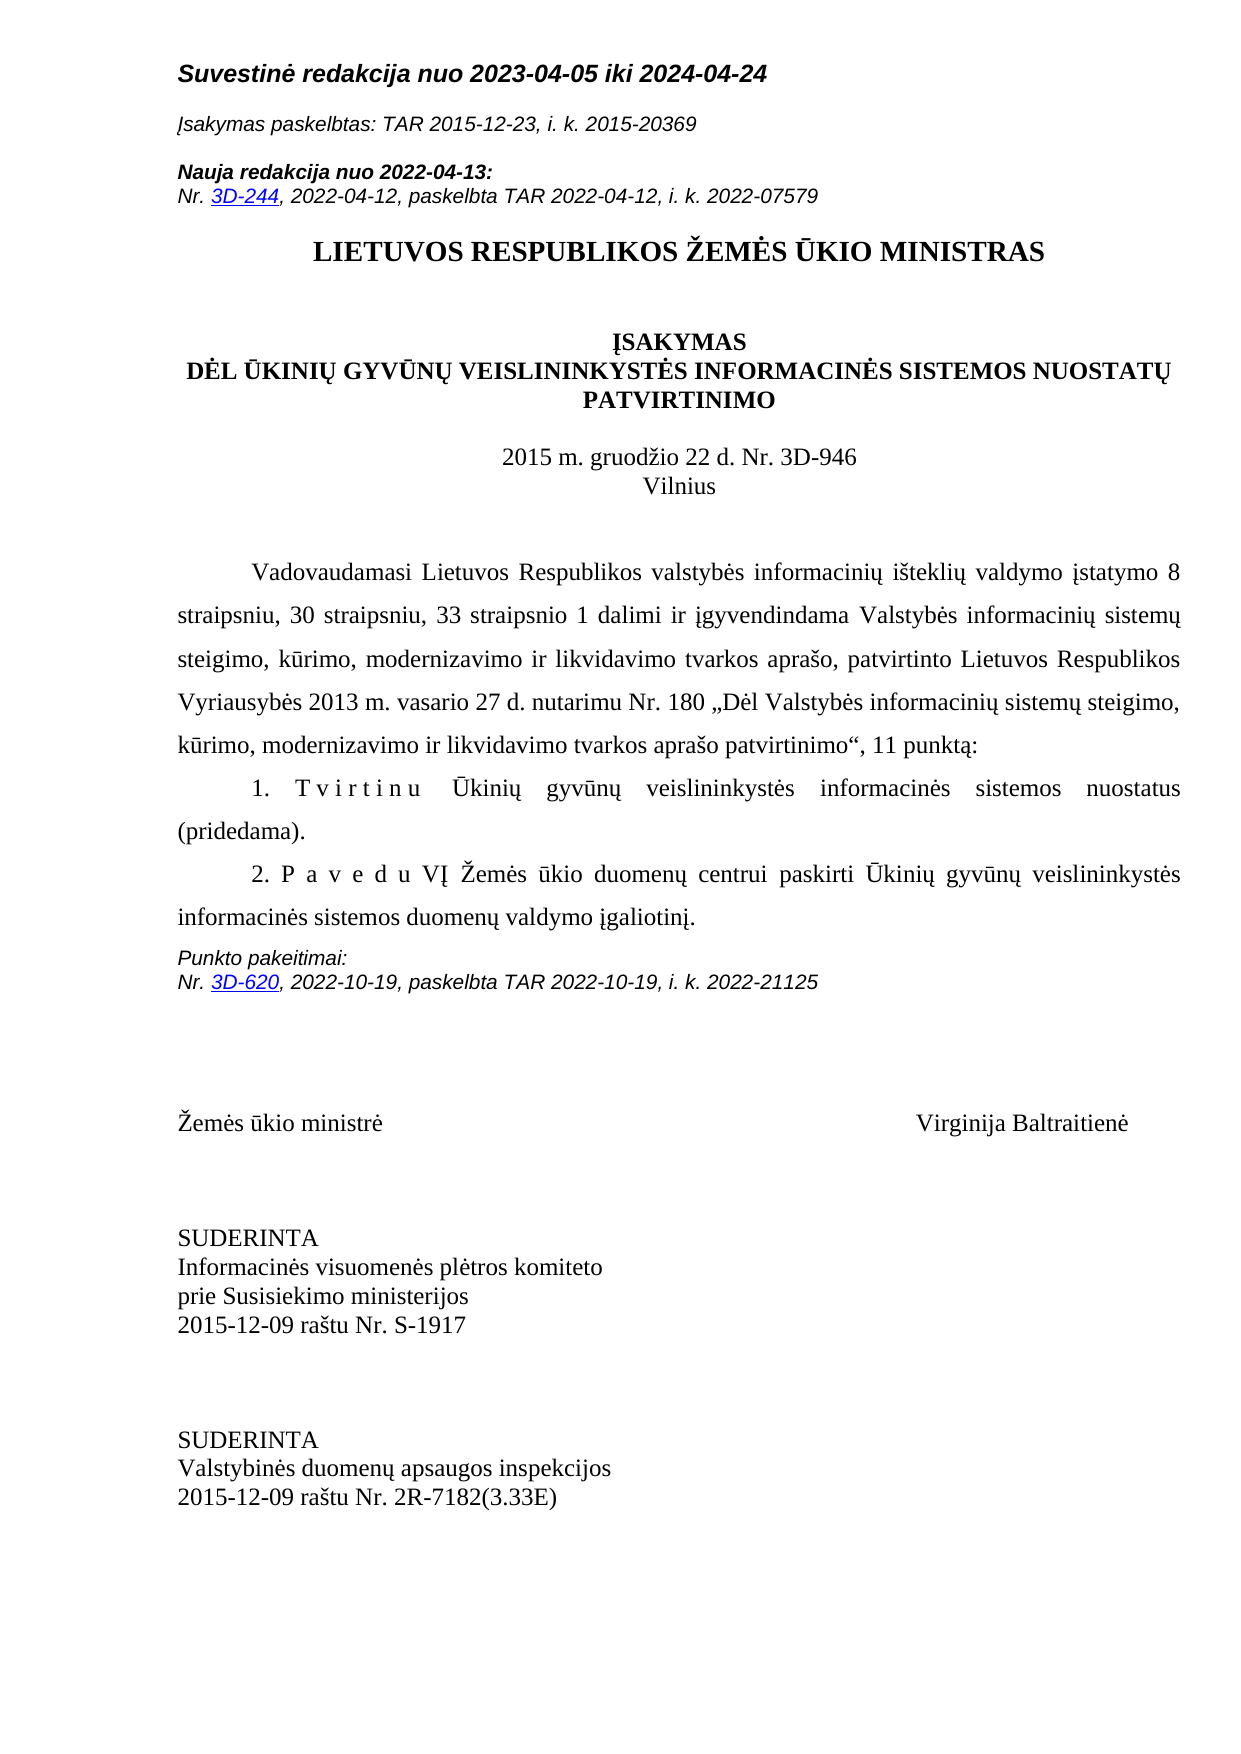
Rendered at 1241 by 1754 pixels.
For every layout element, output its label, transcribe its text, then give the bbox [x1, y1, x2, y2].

text 2. P a v e d u VĮ Žemės ūkio duomenų centrui paskirti Ūkinių gyvūnų veislininkystės informacinės sistemos duomenų valdymo įgaliotinį. [177, 859, 1181, 931]
text Valstybinės duomenų apsaugos inspekcijos [177, 1453, 1181, 1482]
text Žemės ūkio ministrė Virginija Baltraitienė [177, 1108, 1181, 1137]
text Įsakymas paskelbtas: TAR 2015-12-23, i. k. 2015-20369 [177, 112, 1181, 136]
text DĖL ŪKINIŲ GYVŪNŲ VEISLININKYSTĖS INFORMACINĖS SISTEMOS NUOSTATŲ PATVIRTINIMO [177, 356, 1181, 414]
text Vilnius [177, 471, 1181, 500]
text Informacinės visuomenės plėtros komiteto [177, 1252, 1181, 1281]
text 2015 m. gruodžio 22 d. Nr. 3D-946 [177, 442, 1181, 471]
text 1. Tvirtinu Ūkinių gyvūnų veislininkystės informacinės sistemos nuostatus (pridedama). [177, 773, 1181, 845]
text SUDERINTA [177, 1223, 1181, 1252]
text Vadovaudamasi Lietuvos Respublikos valstybės informacinių išteklių valdymo įstatymo 8 straipsniu, 30 straipsniu, 33 straipsnio 1 dalimi ir įgyvendindama Valstybės informacinių sistemų steigimo, kūrimo, modernizavimo ir likvidavimo tvarkos aprašo, patvirtinto Lietuvos Respublikos Vyriausybės 2013 m. vasario 27 d. nutarimu Nr. 180 „Dėl Valstybės informacinių sistemų steigimo, kūrimo, modernizavimo ir likvidavimo tvarkos aprašo patvirtinimo“, 11 punktą: [177, 557, 1181, 759]
text LIETUVOS RESPUBLIKOS ŽEMĖS ŪKIO MINISTRAS [177, 234, 1181, 267]
text Nr. 3D-620, 2022-10-19, paskelbta TAR 2022-10-19, i. k. 2022-21125 [177, 969, 1181, 993]
text ĮSAKYMAS [177, 327, 1181, 356]
text Nr. 3D-244, 2022-04-12, paskelbta TAR 2022-04-12, i. k. 2022-07579 [177, 184, 1181, 208]
text prie Susisiekimo ministerijos [177, 1281, 1181, 1310]
text SUDERINTA [177, 1425, 1181, 1453]
text 2015-12-09 raštu Nr. 2R-7182(3.33E) [177, 1482, 1181, 1511]
text Suvestinė redakcija nuo 2023-04-05 iki 2024-04-24 [177, 59, 1181, 88]
text 2015-12-09 raštu Nr. S-1917 [177, 1310, 1181, 1338]
text Punkto pakeitimai: [177, 946, 1181, 969]
text Nauja redakcija nuo 2022-04-13: [177, 160, 1181, 184]
